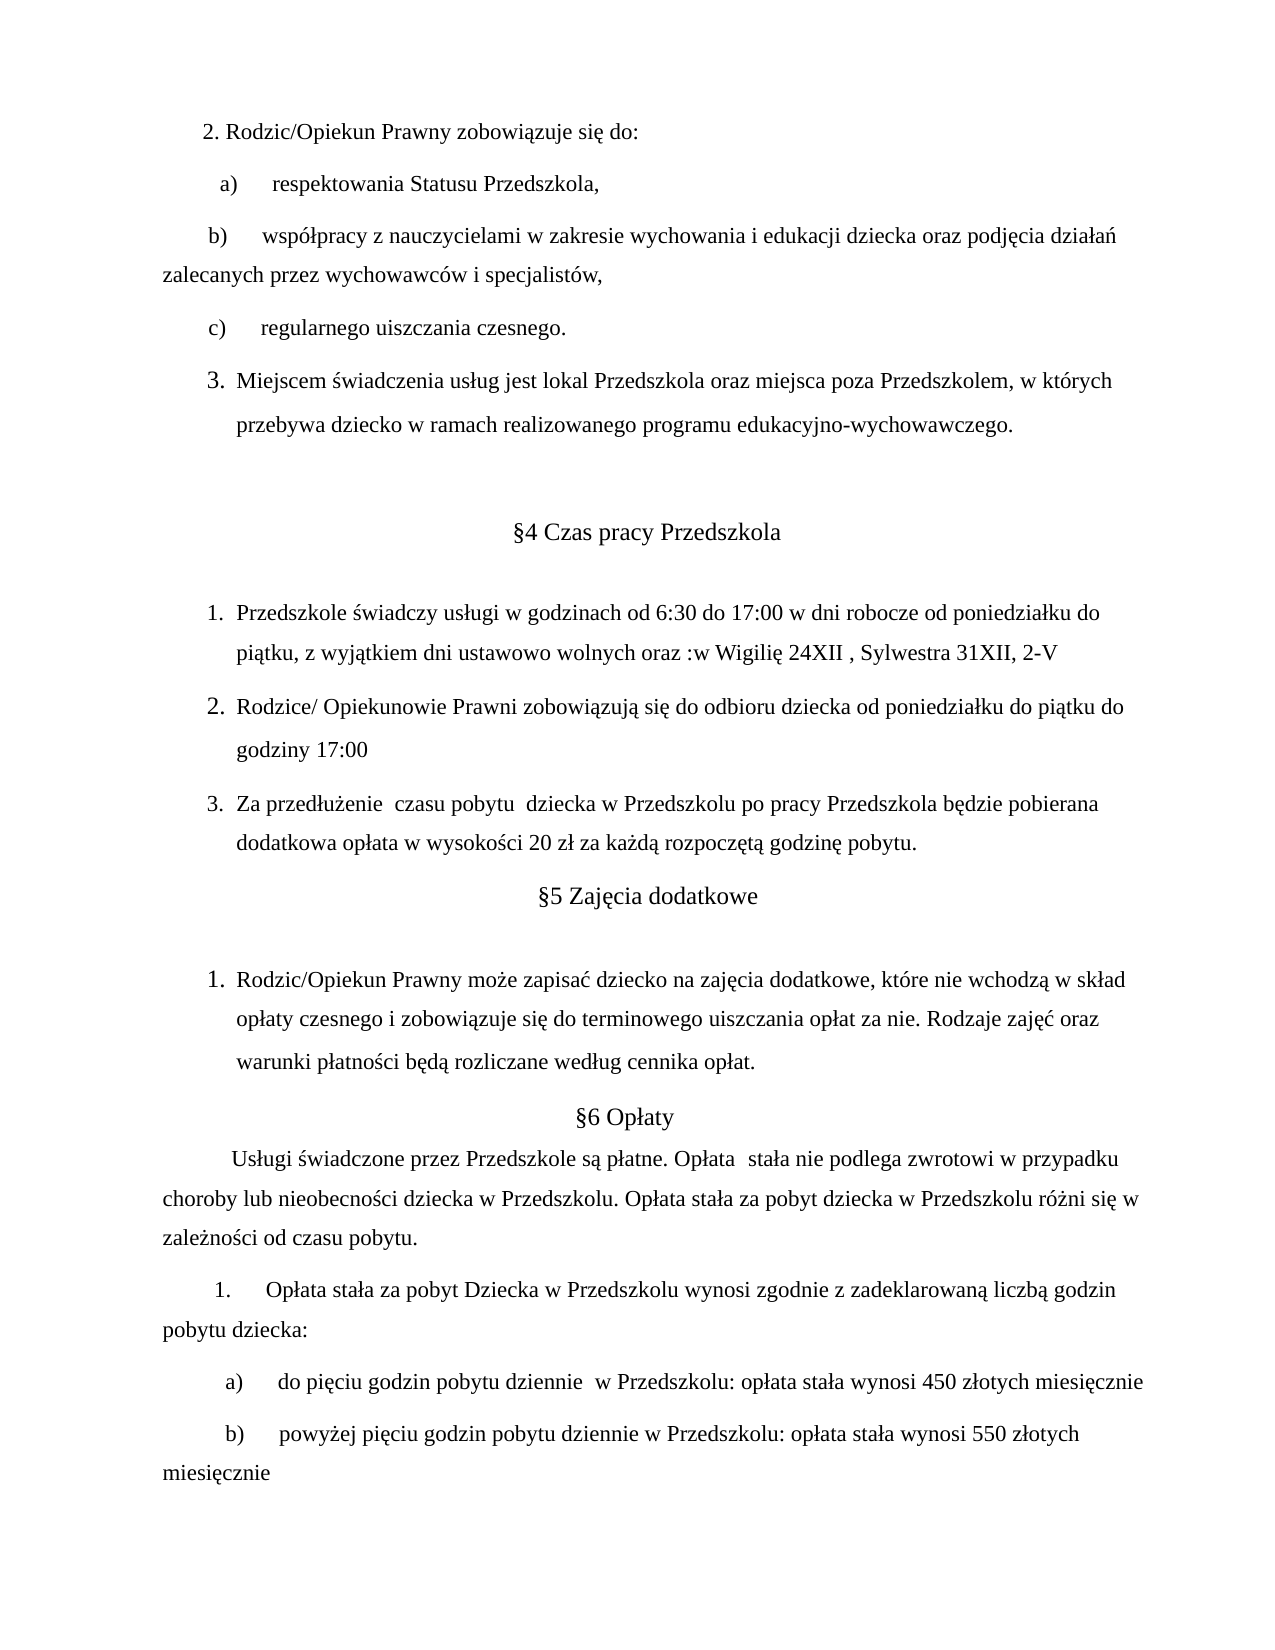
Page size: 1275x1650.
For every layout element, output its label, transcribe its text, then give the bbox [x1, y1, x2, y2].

text §4 Czas pracy Przedszkola [162, 517, 1147, 546]
text 2. Rodzic/Opiekun Prawny zobowiązuje się do: [162, 118, 1147, 144]
text Usługi świadczone przez Przedszkole są płatne. Opłata stała nie podlega zwrotowi w przypadku choroby lub nieobecności dziecka w Przedszkolu. Opłata stała za pobyt dziecka w Przedszkolu różni się w zależności od czasu pobytu. [162, 1143, 1147, 1251]
list Rodzic/Opiekun Prawny może zapisać dziecko na zajęcia dodatkowe, które nie wchodzą w skład opłaty czesnego i zobowiązuje się do terminowego uiszczania opłat za nie. Rodzaje zajęć oraz warunki płatności będą rozliczane według cennika opłat. [207, 964, 1147, 1075]
text 1. Opłata stała za pobyt Dziecka w Przedszkolu wynosi zgodnie z zadeklarowaną liczbą godzin pobytu dziecka: [162, 1276, 1147, 1342]
text b) współpracy z nauczycielami w zakresie wychowania i edukacji dziecka oraz podjęcia działań zalecanych przez wychowawców i specjalistów, [162, 222, 1147, 288]
list Rodzice/ Opiekunowie Prawni zobowiązują się do odbioru dziecka od poniedziałku do piątku do godziny 17:00 [207, 691, 1147, 763]
text §6 Opłaty [162, 1102, 1147, 1131]
text b) powyżej pięciu godzin pobytu dziennie w Przedszkolu: opłata stała wynosi 550 złotych miesięcznie [162, 1420, 1147, 1486]
text a) do pięciu godzin pobytu dziennie w Przedszkolu: opłata stała wynosi 450 złotych miesięcznie [162, 1368, 1147, 1394]
list Miejscem świadczenia usług jest lokal Przedszkola oraz miejsca poza Przedszkolem, w których przebywa dziecko w ramach realizowanego programu edukacyjno-wychowawczego. [207, 366, 1147, 437]
text §5 Zajęcia dodatkowe [162, 881, 1147, 910]
list Za przedłużenie czasu pobytu dziecka w Przedszkolu po pracy Przedszkola będzie pobierana dodatkowa opłata w wysokości 20 zł za każdą rozpoczętą godzinę pobytu. [207, 790, 1147, 856]
list Przedszkole świadczy usługi w godzinach od 6:30 do 17:00 w dni robocze od poniedziałku do piątku, z wyjątkiem dni ustawowo wolnych oraz :w Wigilię 24XII , Sylwestra 31XII, 2-V [207, 599, 1147, 665]
text a) respektowania Statusu Przedszkola, [162, 170, 1147, 196]
text c) regularnego uiszczania czesnego. [162, 313, 1147, 340]
